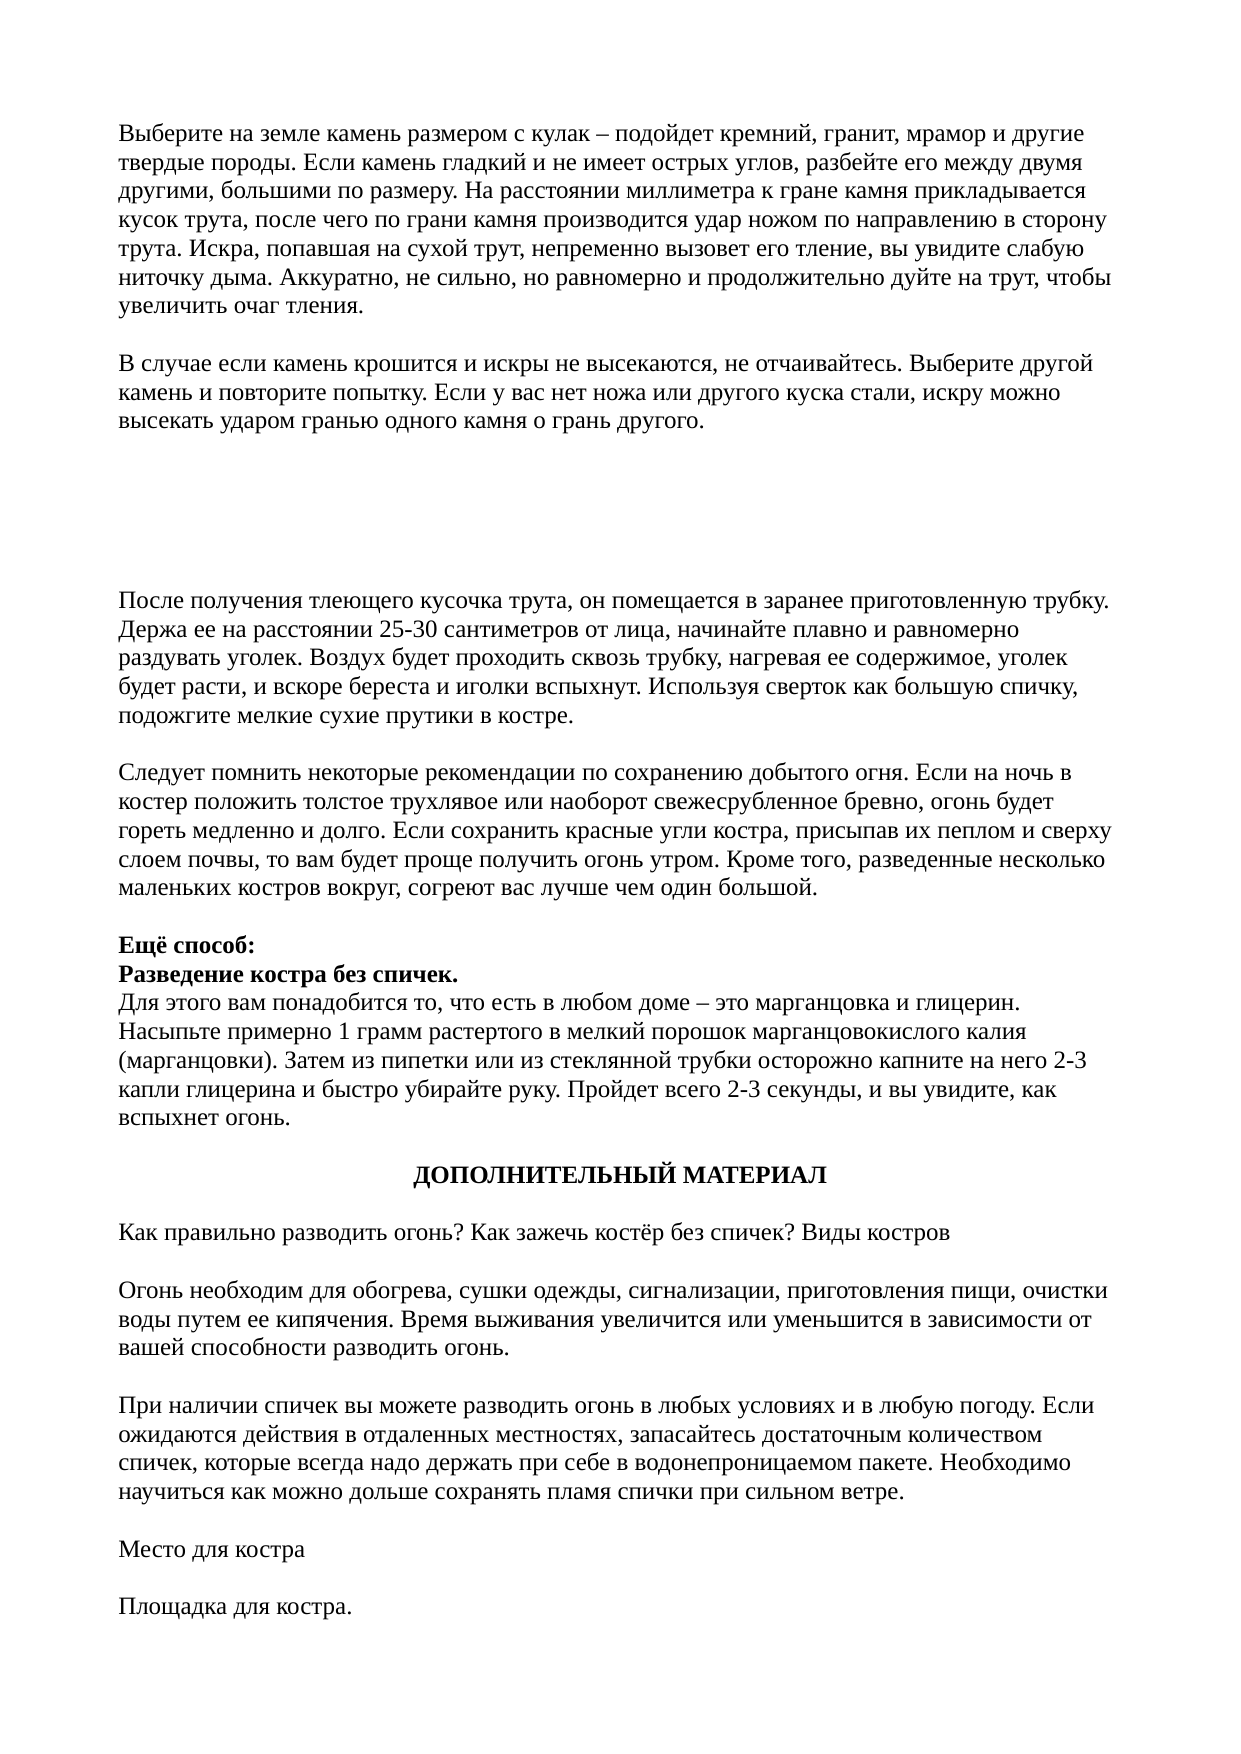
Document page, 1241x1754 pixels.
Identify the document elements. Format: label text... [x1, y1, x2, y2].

text Для этого вам понадобится то, что есть в любом доме – это марганцовка и глицерин. [118, 987, 1122, 1016]
text Разведение костра без спичек. [118, 959, 1122, 987]
text Место для костра [118, 1534, 1122, 1562]
text Насыпьте примерно 1 грамм растертого в мелкий порошок марганцовокислого калия (марганцовки). Затем из пипетки или из стеклянной трубки осторожно капните на него 2-3 капли глицерина и быстро убирайте руку. Пройдет всего 2-3 секунды, и вы увидите, как вспыхнет огонь. [118, 1016, 1122, 1131]
text Следует помнить некоторые рекомендации по сохранению добытого огня. Если на ночь в костер положить толстое трухлявое или наоборот свежесрубленное бревно, огонь будет гореть медленно и долго. Если сохранить красные угли костра, присыпав их пеплом и сверху слоем почвы, то вам будет проще получить огонь утром. Кроме того, разведенные несколько маленьких костров вокруг, согреют вас лучше чем один большой. [118, 757, 1122, 901]
text ДОПОЛНИТЕЛЬНЫЙ МАТЕРИАЛ [118, 1160, 1122, 1189]
text Как правильно разводить огонь? Как зажечь костёр без спичек? Виды костров [118, 1217, 1122, 1246]
text После получения тлеющего кусочка трута, он помещается в заранее приготовленную трубку. Держа ее на расстоянии 25-30 сантиметров от лица, начинайте плавно и равномерно раздувать уголек. Воздух будет проходить сквозь трубку, нагревая ее содержимое, уголек будет расти, и вскоре береста и иголки вспыхнут. Используя сверток как большую спичку, подожгите мелкие сухие прутики в костре. [118, 585, 1122, 729]
text Площадка для костра. [118, 1591, 1122, 1620]
text Огонь необходим для обогрева, сушки одежды, сигнализации, приготовления пищи, очистки воды путем ее кипячения. Время выживания увеличится или уменьшится в зависимости от вашей способности разводить огонь. [118, 1275, 1122, 1361]
text При наличии спичек вы можете разводить огонь в любых условиях и в любую погоду. Если ожидаются действия в отдаленных местностях, запасайтесь достаточным количеством спичек, которые всегда надо держать при себе в водонепроницаемом пакете. Необходимо научиться как можно дольше сохранять пламя спички при сильном ветре. [118, 1390, 1122, 1505]
text В случае если камень крошится и искры не высекаются, не отчаивайтесь. Выберите другой камень и повторите попытку. Если у вас нет ножа или другого куска стали, искру можно высекать ударом гранью одного камня о грань другого. [118, 348, 1122, 434]
text Ещё способ: [118, 930, 1122, 959]
text Выберите на земле камень размером с кулак – подойдет кремний, гранит, мрамор и другие твердые породы. Если камень гладкий и не имеет острых углов, разбейте его между двумя другими, большими по размеру. На расстоянии миллиметра к гране камня прикладывается кусок трута, после чего по грани камня производится удар ножом по направлению в сторону трута. Искра, попавшая на сухой трут, непременно вызовет его тление, вы увидите слабую ниточку дыма. Аккуратно, не сильно, но равномерно и продолжительно дуйте на трут, чтобы увеличить очаг тления. [118, 118, 1122, 319]
